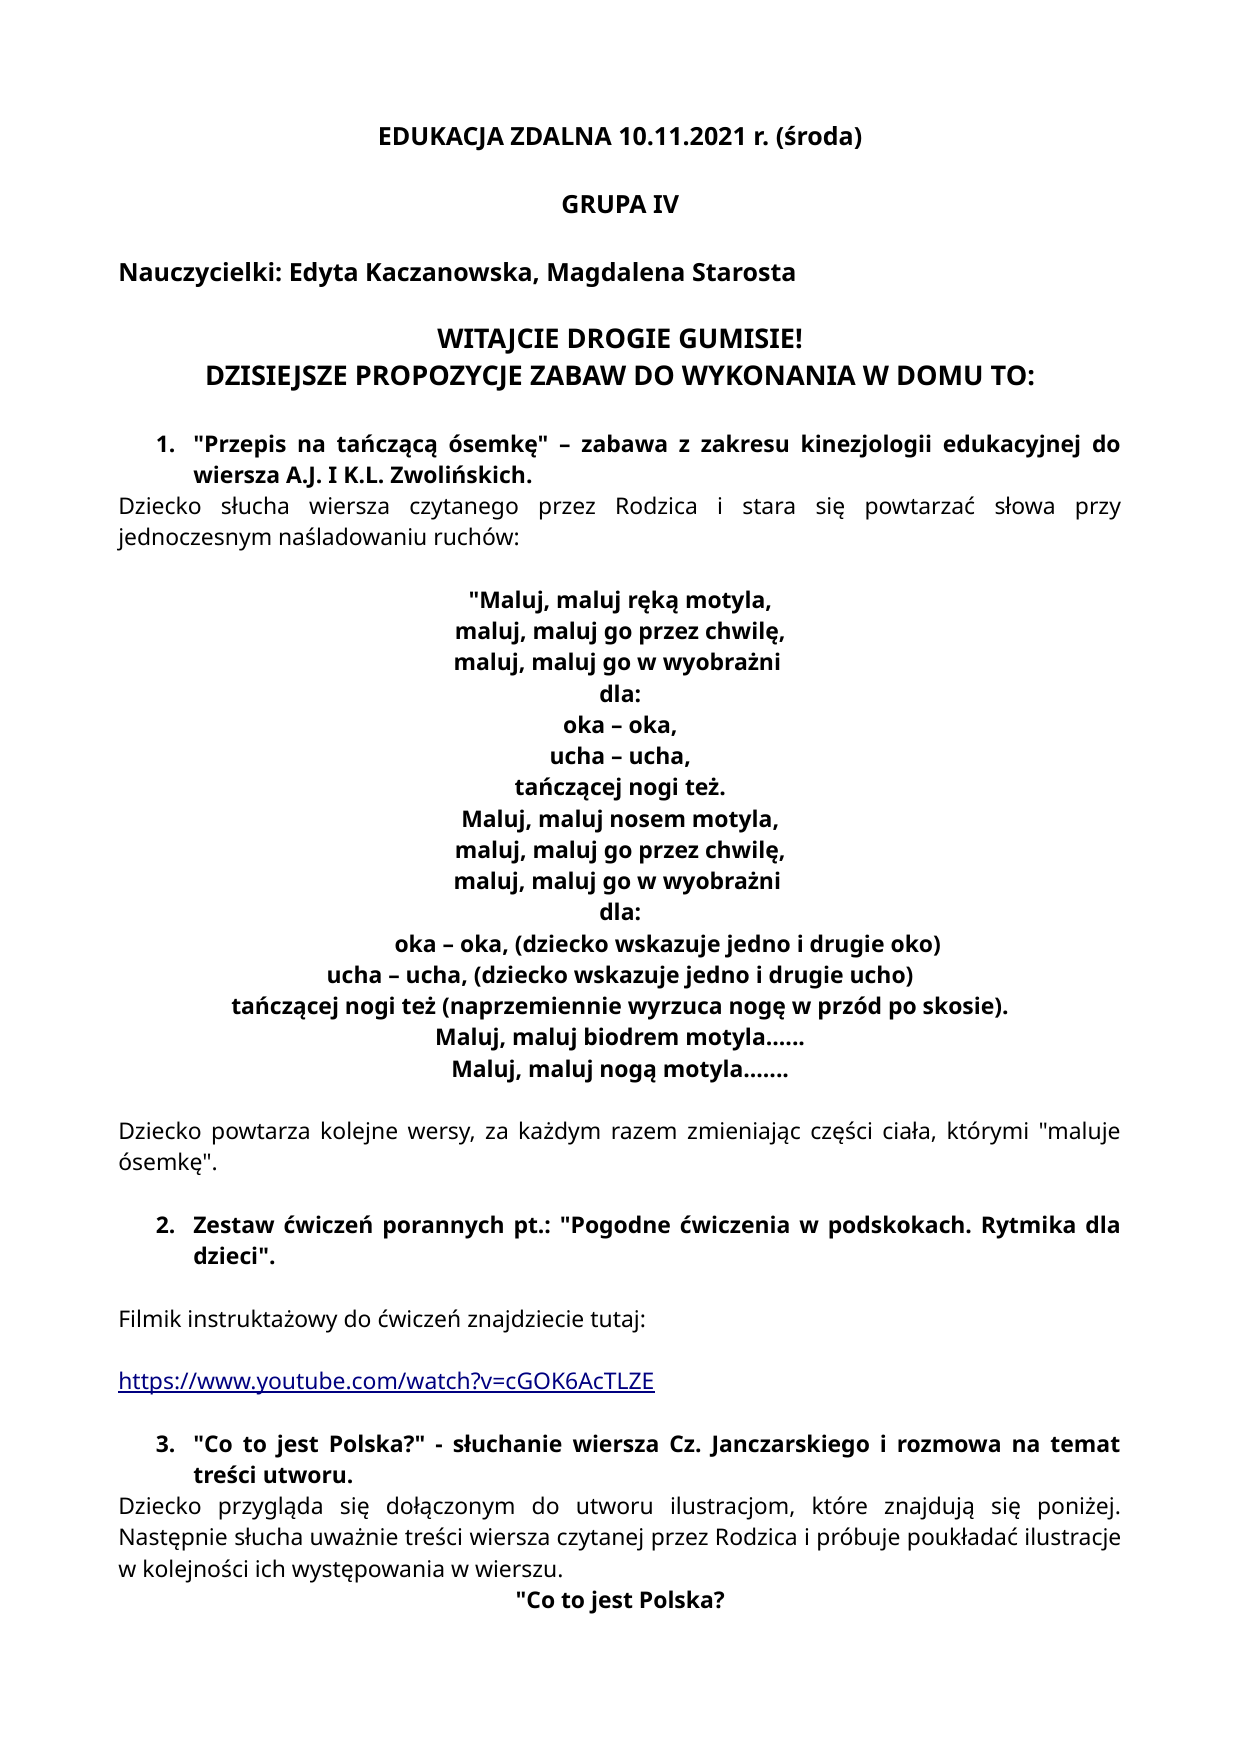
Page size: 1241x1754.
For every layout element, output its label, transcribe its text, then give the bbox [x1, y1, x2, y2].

text Filmik instruktażowy do ćwiczeń znajdziecie tutaj: [118, 1302, 1122, 1334]
text oka – oka, (dziecko wskazuje jedno i drugie oko) [118, 927, 1122, 959]
text Maluj, maluj nogą motyla....... [118, 1052, 1122, 1084]
text Nauczycielki: Edyta Kaczanowska, Magdalena Starosta [118, 254, 1122, 288]
text oka – oka, [118, 709, 1122, 740]
text dla: [118, 896, 1122, 927]
text maluj, maluj go przez chwilę, [118, 615, 1122, 646]
text EDUKACJA ZDALNA 10.11.2021 r. (środa) [118, 118, 1122, 152]
text Dziecko powtarza kolejne wersy, za każdym razem zmieniając części ciała, którymi "maluje ósemkę". [118, 1115, 1122, 1177]
text Maluj, maluj nosem motyla, [118, 802, 1122, 834]
text Dziecko przygląda się dołączonym do utworu ilustracjom, które znajdują się poniżej. Następnie słucha uważnie treści wiersza czytanej przez Rodzica i próbuje poukładać ilustracje w kolejności ich występowania w wierszu. [118, 1490, 1122, 1584]
text tańczącej nogi też. [118, 771, 1122, 802]
text Maluj, maluj biodrem motyla...... [118, 1021, 1122, 1052]
list "Przepis na tańczącą ósemkę" – zabawa z zakresu kinezjologii edukacyjnej do wiersza A.J. I K.L. Zwolińskich. [156, 427, 1122, 490]
text tańczącej nogi też (naprzemiennie wyrzuca nogę w przód po skosie). [118, 990, 1122, 1021]
text GRUPA IV [118, 186, 1122, 220]
list "Co to jest Polska?" - słuchanie wiersza Cz. Janczarskiego i rozmowa na temat treści utworu. [156, 1427, 1122, 1490]
text ucha – ucha, (dziecko wskazuje jedno i drugie ucho) [118, 959, 1122, 990]
text ucha – ucha, [118, 740, 1122, 771]
text maluj, maluj go w wyobrażni [118, 865, 1122, 896]
text maluj, maluj go przez chwilę, [118, 834, 1122, 865]
list Zestaw ćwiczeń porannych pt.: "Pogodne ćwiczenia w podskokach. Rytmika dla dzieci". [156, 1209, 1122, 1271]
text WITAJCIE DROGIE GUMISIE! [118, 320, 1122, 357]
text "Maluj, maluj ręką motyla, [118, 584, 1122, 615]
text dla: [118, 677, 1122, 709]
text https://www.youtube.com/watch?v=cGOK6AcTLZE [118, 1365, 1122, 1396]
text DZISIEJSZE PROPOZYCJE ZABAW DO WYKONANIA W DOMU TO: [118, 357, 1122, 393]
text "Co to jest Polska? [118, 1584, 1122, 1615]
text Dziecko słucha wiersza czytanego przez Rodzica i stara się powtarzać słowa przy jednoczesnym naśladowaniu ruchów: [118, 490, 1122, 552]
text maluj, maluj go w wyobrażni [118, 646, 1122, 677]
